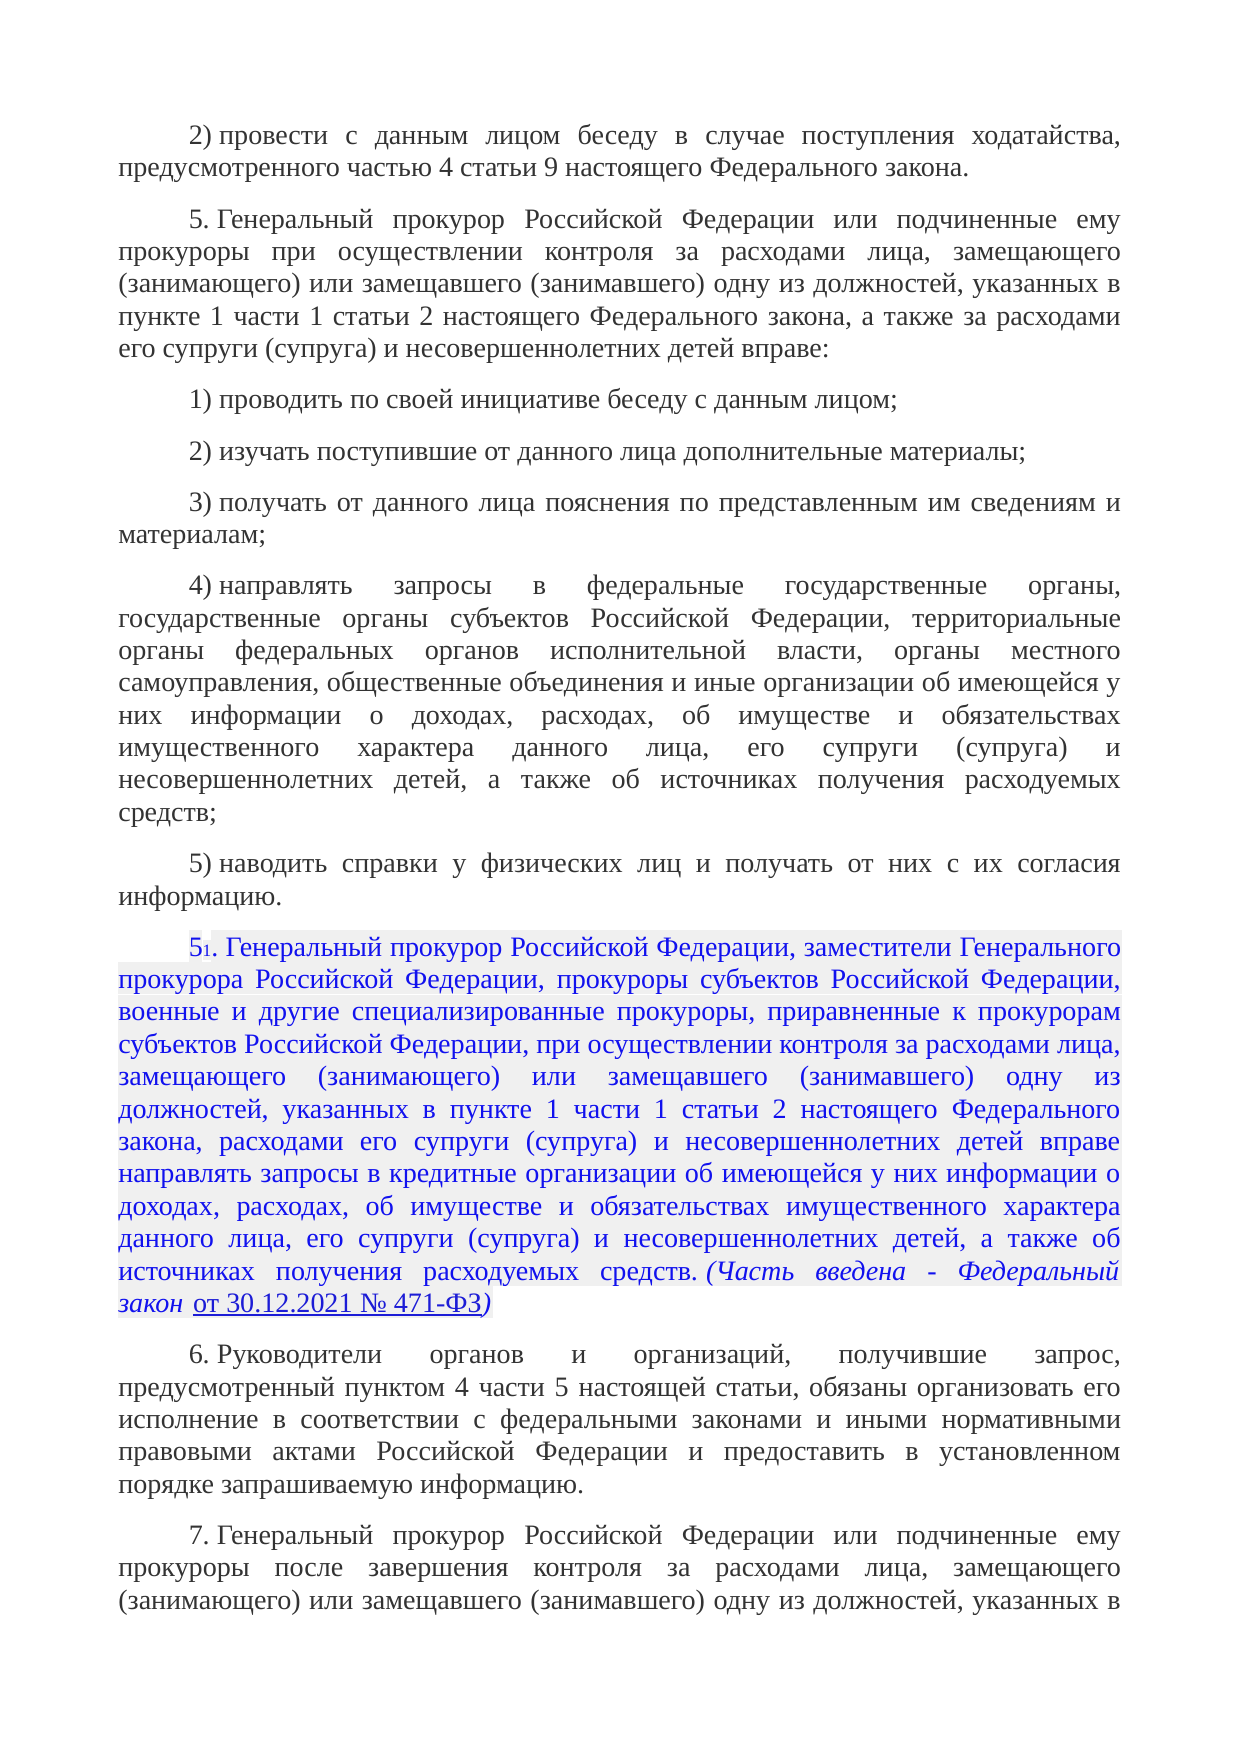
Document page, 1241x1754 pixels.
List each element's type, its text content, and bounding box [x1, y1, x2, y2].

text 4) направлять запросы в федеральные государственные органы, государственные органы субъектов Российской Федерации, территориальные органы федеральных органов исполнительной власти, органы местного самоуправления, общественные объединения и иные организации об имеющейся у них информации о доходах, расходах, об имуществе и обязательствах имущественного характера данного лица, его супруги (супруга) и несовершеннолетних детей, а также об источниках получения расходуемых средств; [118, 568, 1122, 827]
text 5. Генеральный прокурор Российской Федерации или подчиненные ему прокуроры при осуществлении контроля за расходами лица, замещающего (занимающего) или замещавшего (занимавшего) одну из должностей, указанных в пункте 1 части 1 статьи 2 настоящего Федерального закона, а также за расходами его супруги (супруга) и несовершеннолетних детей вправе: [118, 202, 1122, 364]
text 2) провести с данным лицом беседу в случае поступления ходатайства, предусмотренного частью 4 статьи 9 настоящего Федерального закона. [118, 118, 1122, 183]
text 2) изучать поступившие от данного лица дополнительные материалы; [118, 433, 1122, 466]
text 1) проводить по своей инициативе беседу с данным лицом; [118, 382, 1122, 415]
text 6. Руководители органов и организаций, получившие запрос, предусмотренный пунктом 4 части 5 настоящей статьи, обязаны организовать его исполнение в соответствии с федеральными законами и иными нормативными правовыми актами Российской Федерации и предоставить в установленном порядке запрашиваемую информацию. [118, 1337, 1122, 1499]
text 7. Генеральный прокурор Российской Федерации или подчиненные ему прокуроры после завершения контроля за расходами лица, замещающего (занимающего) или замещавшего (занимавшего) одну из должностей, указанных в [118, 1518, 1122, 1615]
text 3) получать от данного лица пояснения по представленным им сведениям и материалам; [118, 485, 1122, 549]
text 51. Генеральный прокурор Российской Федерации, заместители Генерального прокурора Российской Федерации, прокуроры субъектов Российской Федерации, военные и другие специализированные прокуроры, приравненные к прокурорам субъектов Российской Федерации, при осуществлении контроля за расходами лица, замещающего (занимающего) или замещавшего (занимавшего) одну из должностей, указанных в пункте 1 части 1 статьи 2 настоящего Федерального закона, расходами его супруги (супруга) и несовершеннолетних детей вправе направлять запросы в кредитные организации об имеющейся у них информации о доходах, расходах, об имуществе и обязательствах имущественного характера данного лица, его супруги (супруга) и несовершеннолетних детей, а также об источниках получения расходуемых средств. (Часть введена - Федеральный закон от 30.12.2021 № 471-ФЗ) [118, 930, 1122, 1318]
text 5) наводить справки у физических лиц и получать от них с их согласия информацию. [118, 846, 1122, 911]
